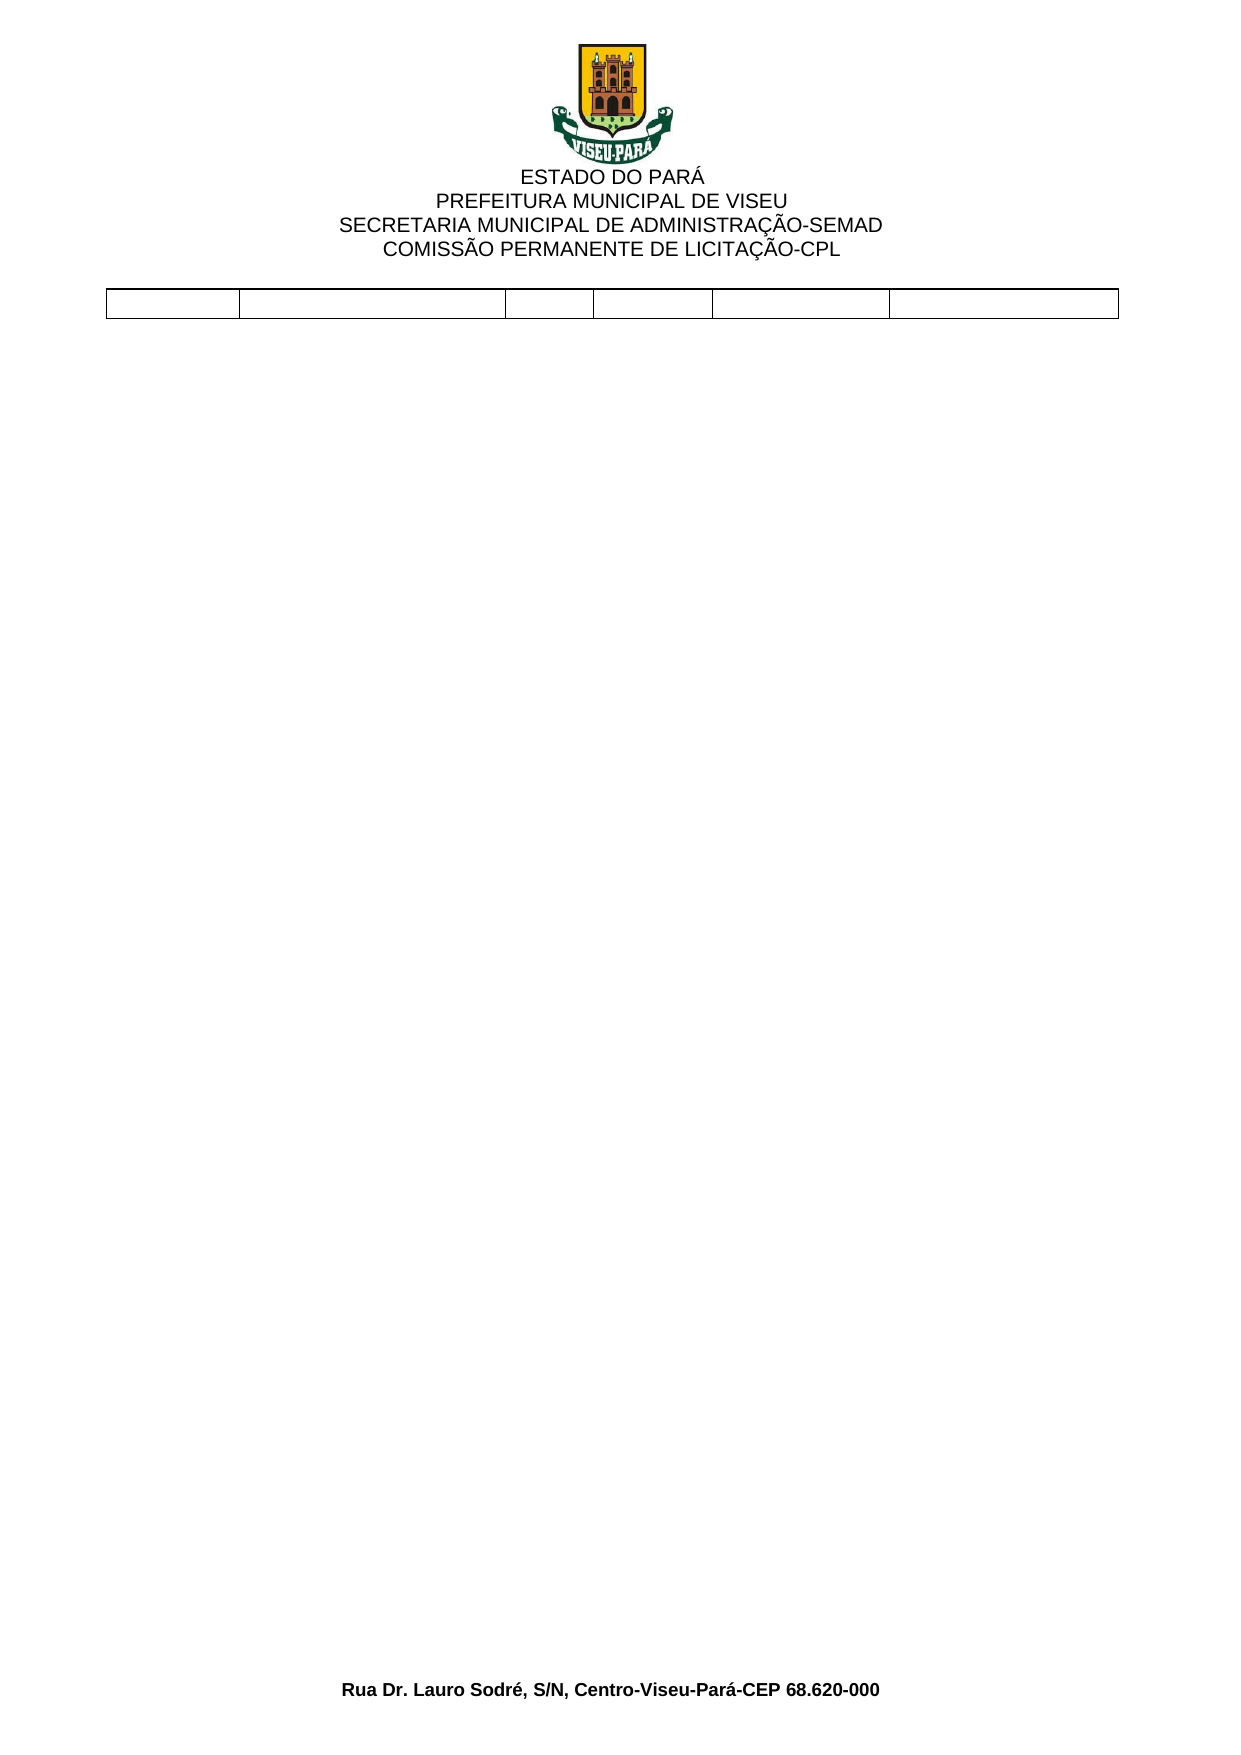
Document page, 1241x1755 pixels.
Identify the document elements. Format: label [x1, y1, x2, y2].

table_cell [240, 290, 505, 318]
table_cell [594, 290, 712, 318]
table_cell [713, 290, 889, 318]
table_cell [890, 290, 1118, 318]
table_cell [107, 290, 239, 318]
table_cell [506, 290, 593, 318]
